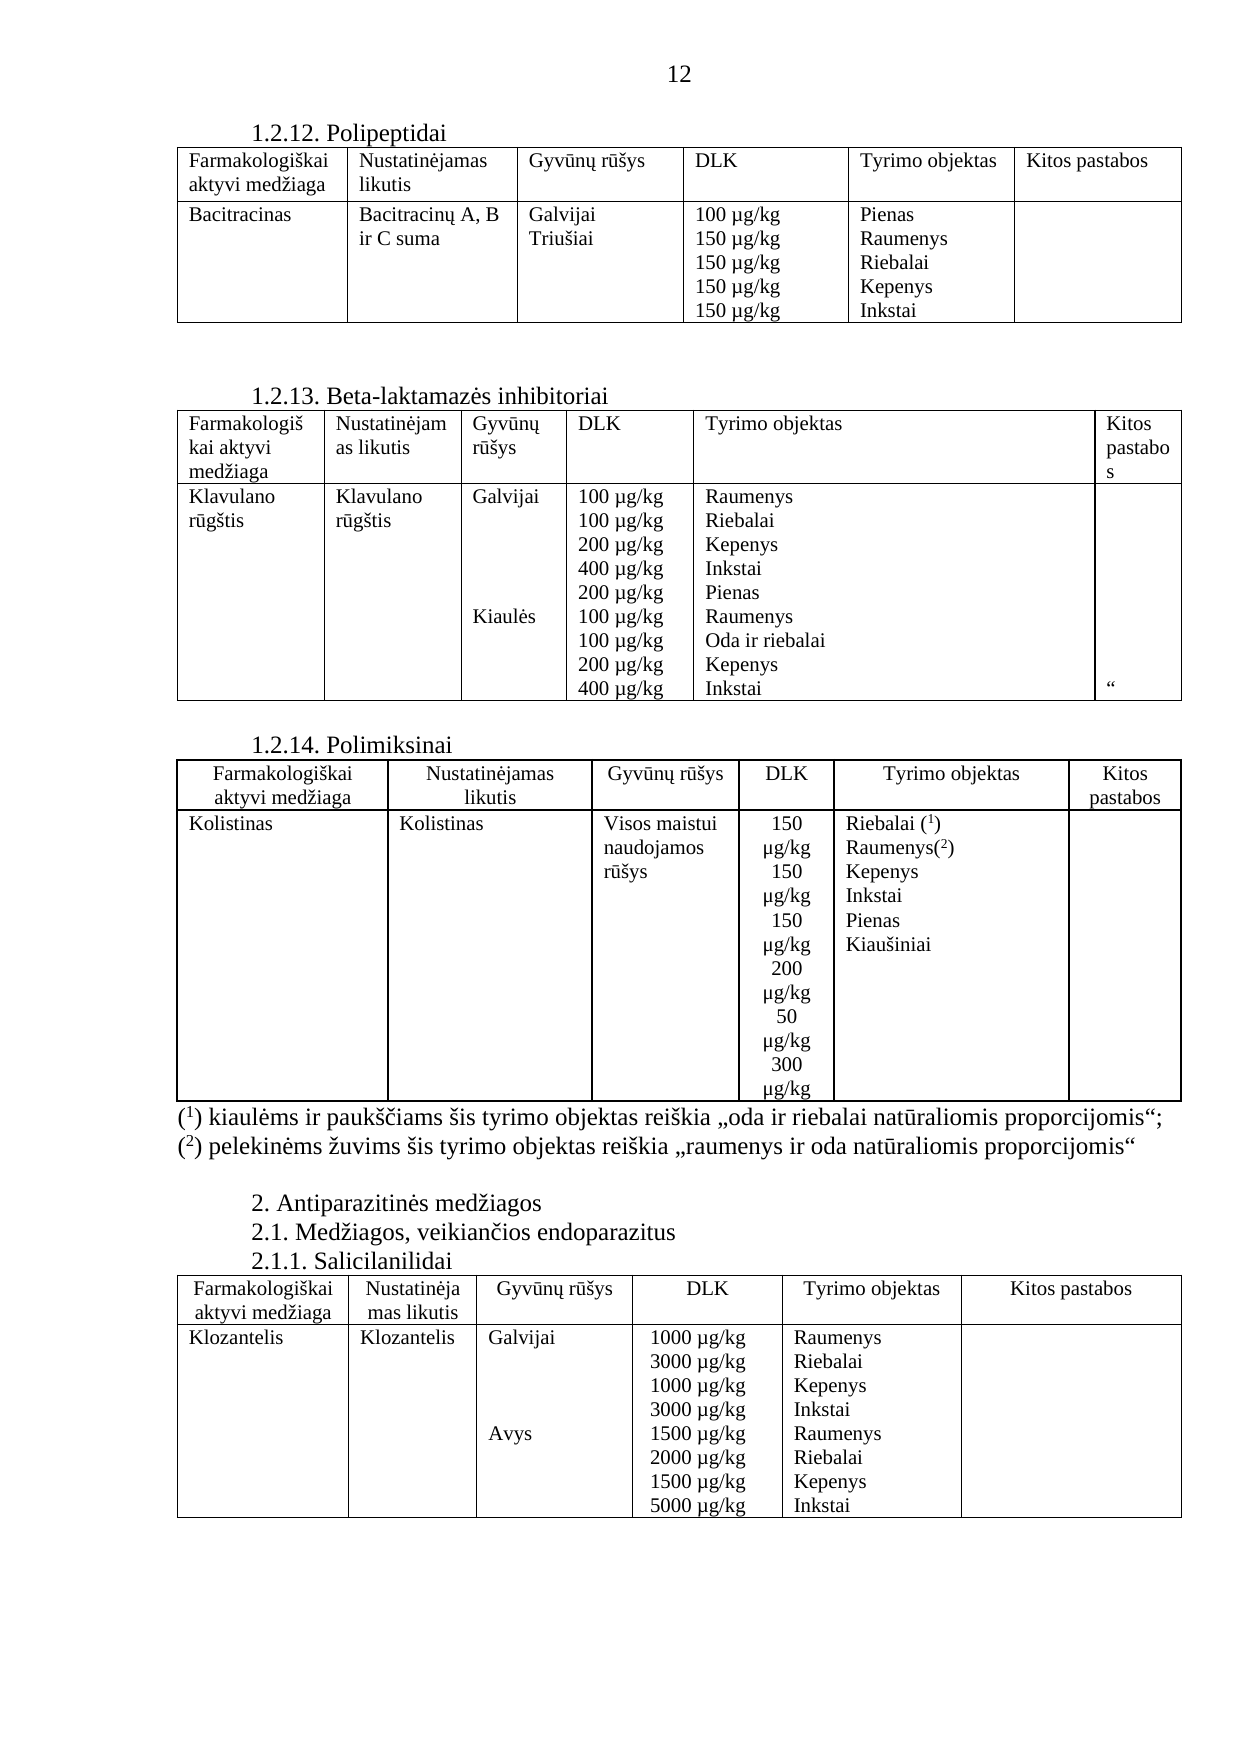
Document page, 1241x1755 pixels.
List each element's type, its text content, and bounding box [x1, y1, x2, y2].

table_cell Kolistinas [178, 811, 387, 1100]
table_header Gyvūnų rūšys [593, 761, 738, 809]
table_header Tyrimo objektas [783, 1276, 961, 1324]
table_header Nustatinėjamas likutis [325, 411, 461, 483]
table_header DLK [567, 411, 693, 483]
text (2) pelekinėms žuvims šis tyrimo objektas reiškia „raumenys ir oda natūraliomis proporcijomis“ [177, 1131, 1181, 1159]
table_cell Bacitracinų A, B ir C suma [348, 202, 517, 322]
table_cell 150 μg/kg 150 μg/kg 150 μg/kg 200 μg/kg 50 μg/kg 300 μg/kg [740, 811, 833, 1100]
table_cell Pienas Raumenys Riebalai Kepenys Inkstai [849, 202, 1014, 322]
table_cell 1000 µg/kg 3000 µg/kg 1000 µg/kg 3000 µg/kg 1500 µg/kg 2000 µg/kg 1500 µg/kg 5000 µg/kg [633, 1325, 782, 1517]
table_cell 100 µg/kg 150 µg/kg 150 µg/kg 150 µg/kg 150 µg/kg [684, 202, 848, 322]
table_header Kitos pastabos [1015, 148, 1181, 201]
table_header DLK [740, 761, 833, 809]
text 2. Antiparazitinės medžiagos [177, 1188, 1181, 1217]
text 1.2.12. Polipeptidai [177, 118, 1181, 147]
text 2.1. Medžiagos, veikiančios endoparazitus [177, 1217, 1181, 1246]
table_cell Klozantelis [178, 1325, 348, 1517]
table_header Nustatinėjamas likutis [349, 1276, 476, 1324]
table_header Tyrimo objektas [835, 761, 1068, 809]
table_cell 100 µg/kg 100 µg/kg 200 µg/kg 400 µg/kg 200 µg/kg 100 µg/kg 100 µg/kg 200 µg/kg 400 µg/kg [567, 484, 693, 700]
table_header DLK [684, 148, 848, 201]
table_header Kitos pastabos [1070, 761, 1180, 809]
table_cell Visos maistui naudojamos rūšys [593, 811, 738, 1100]
table_header Nustatinėjamas likutis [348, 148, 517, 201]
table_header Farmakologiškai aktyvi medžiaga [178, 411, 324, 483]
table_header Farmakologiškai aktyvi medžiaga [178, 1276, 348, 1324]
table_cell Galvijai Kiaulės [462, 484, 566, 700]
table_cell Galvijai Triušiai [518, 202, 683, 322]
table_header Nustatinėjamas likutis [389, 761, 591, 809]
table_cell Raumenys Riebalai Kepenys Inkstai Raumenys Riebalai Kepenys Inkstai [783, 1325, 961, 1517]
table_header Gyvūnų rūšys [462, 411, 566, 483]
table_cell Raumenys Riebalai Kepenys Inkstai Pienas Raumenys Oda ir riebalai Kepenys Inkstai [694, 484, 1094, 700]
table_header Gyvūnų rūšys [477, 1276, 632, 1324]
text 1.2.13. Beta-laktamazės inhibitoriai [177, 381, 1181, 409]
table_cell Kolistinas [389, 811, 591, 1100]
text (1) kiaulėms ir paukščiams šis tyrimo objektas reiškia „oda ir riebalai natūraliomis proporcijomis“; [177, 1102, 1181, 1131]
text 2.1.1. Salicilanilidai [177, 1246, 1181, 1274]
table_header Farmakologiškai aktyvi medžiaga [178, 148, 347, 201]
table_cell Galvijai Avys [477, 1325, 632, 1517]
table_cell Klavulano rūgštis [325, 484, 461, 700]
table_header Kitos pastabos [1096, 411, 1181, 483]
table_cell [1070, 811, 1180, 1100]
table_header Kitos pastabos [962, 1276, 1181, 1324]
table_header Tyrimo objektas [694, 411, 1094, 483]
table_cell Riebalai (1) Raumenys(2) Kepenys Inkstai Pienas Kiaušiniai [835, 811, 1068, 1100]
table_cell [962, 1325, 1181, 1517]
table_header Farmakologiškai aktyvi medžiaga [178, 761, 387, 809]
table_cell Bacitracinas [178, 202, 347, 322]
table_cell Klozantelis [349, 1325, 476, 1517]
table_header DLK [633, 1276, 782, 1324]
table_header Gyvūnų rūšys [518, 148, 683, 201]
table_cell Klavulano rūgštis [178, 484, 324, 700]
table_header Tyrimo objektas [849, 148, 1014, 201]
table_cell “ [1096, 484, 1181, 700]
text 1.2.14. Polimiksinai [177, 730, 1181, 759]
table_cell [1015, 202, 1181, 322]
